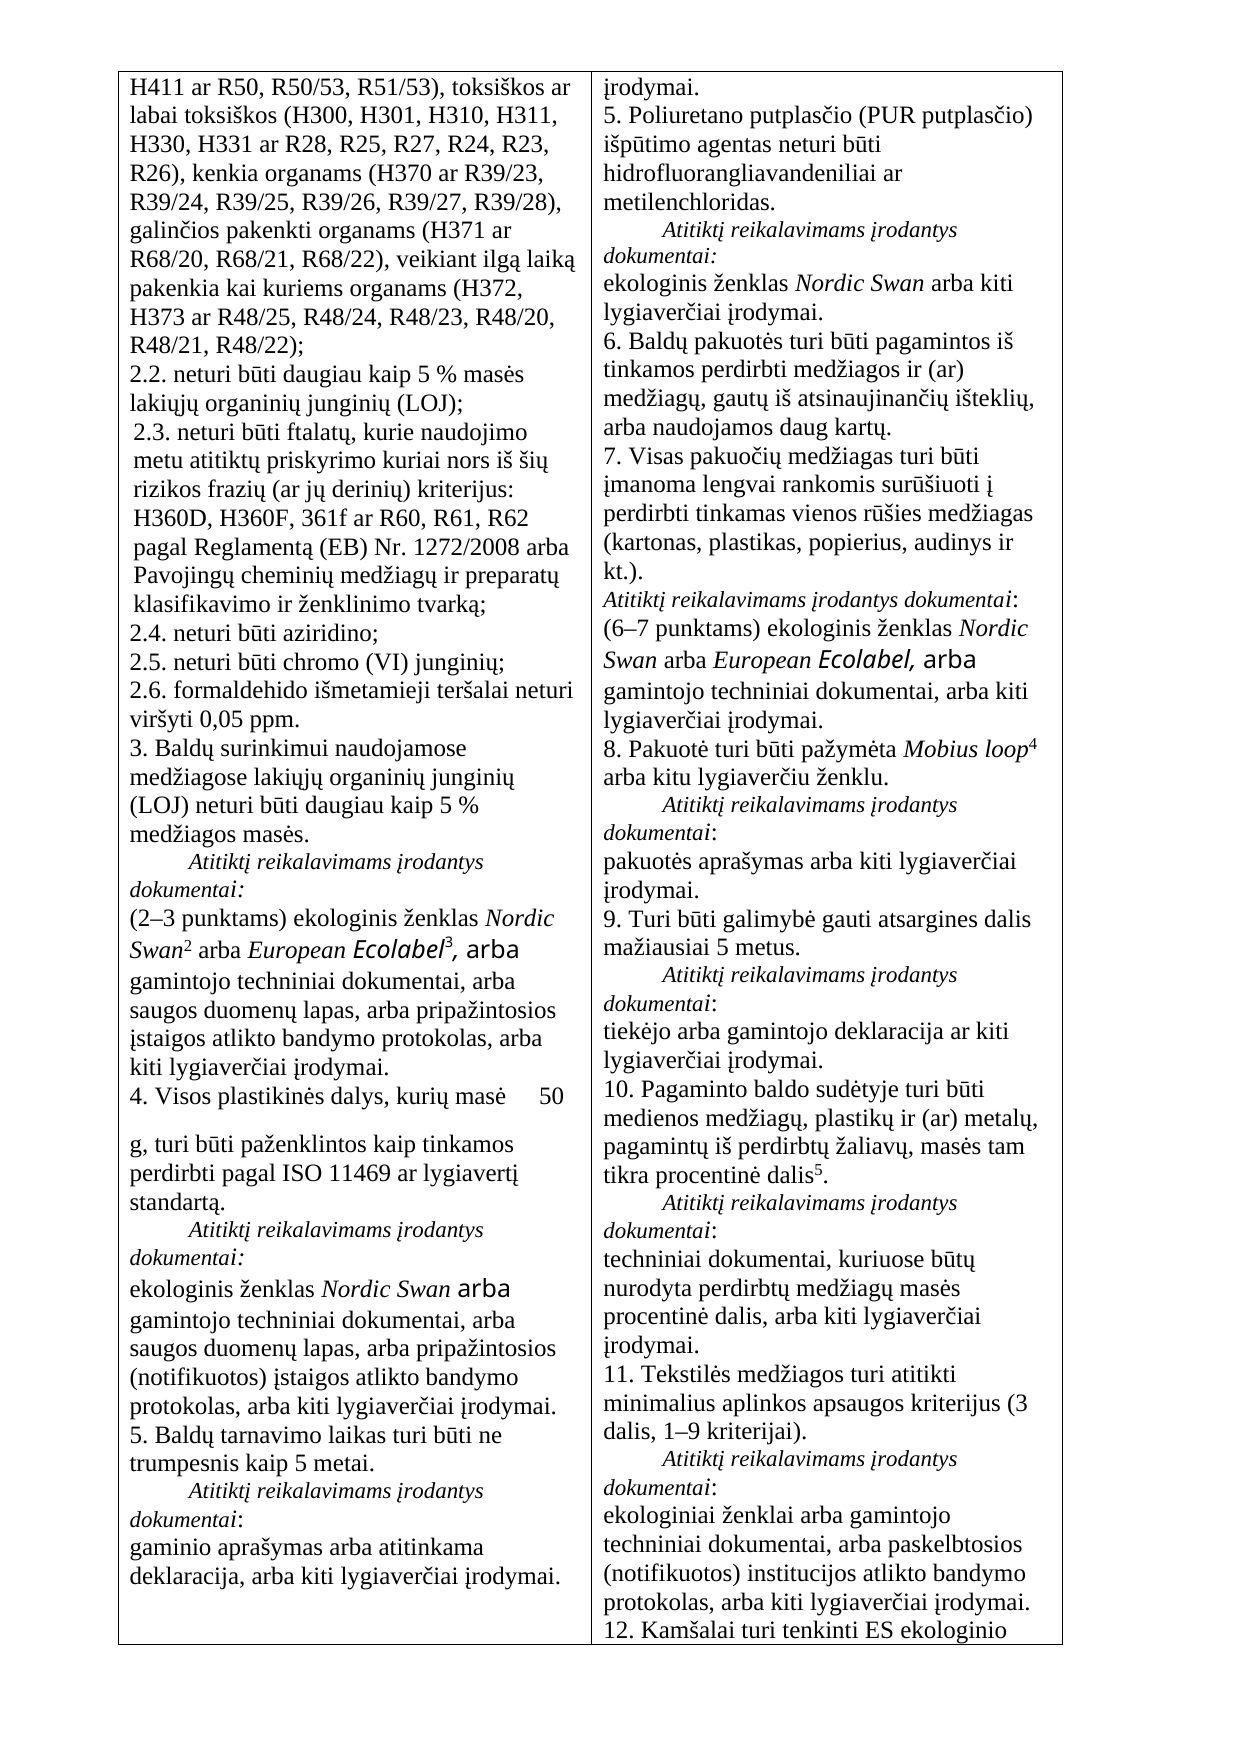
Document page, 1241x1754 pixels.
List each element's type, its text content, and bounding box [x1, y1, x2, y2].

table_cell 1. 70 % medienos, medienos medžiagų ir gaminių turi būti iš miškų, sertifikuotų naudojant FSC ar PEFC miškų sertifikavimo sistemas arba lygiavertes sertifikavimo sistemas. Atitiktį reikalavimams įrodantys dokumentai: sertifikatas FSC (Forest Stewardship Council) arba PEFC (Programe for the Endorsement of Forest Certification schemes), arba kitas darnaus miškų ūkio standartas, arba nepriklausomos įstaigos atliktas bandymo protokolas, arba kiti lygiaverčiai įrodymai. 2. Paviršiams dengti naudojamuose produktuose: 2.1. neturi būti pavojingų cheminių medžiagų, klasifikuojamų priskiriant bet kurią iš toliau nurodytų pavojingumo ar rizikos frazę pagal Europos Parlamento ir Tarybos reglamentą (EB) Nr. 1272/2008 dėl cheminių medžiagų ir mišinių klasifikavimo, ženklinimo ir pakavimo (OL 2008 L 353, p. 1) (toliau – Reglamentas (EB) Nr. 1272/2008) arba Pavojingų cheminių medžiagų ir preparatų klasifikavimo ir ženklinimo tvarką, patvirtintą Lietuvos Respublikos aplinkos ministro ir Lietuvos Respublikos sveikatos apsaugos ministro 2000 m. gruodžio 19 d. įsakymu Nr. 532/742 „Dėl Pavojingų cheminių medžiagų ir preparatų klasifikavimo ir ženklinimo tvarkos“ (Žin., 2001, Nr. 16-509; 2002, Nr. 81-3501) (toliau – Pavojingų cheminių medžiagų ir preparatų klasifikavimo ir ženklinimo tvarka): kancerogeninės (H350, H350i, H351 ar R45, R49, R40), sukeliančios paveldimus genetinius defektus (H340, H341 ar R46, R68), toksiškos reprodukcijai (H360D, H360F, 361f, 361d ar R60, R61, R62, R63), pavojingos vandens aplinkai (H400, H410, H411 ar R50, R50/53, R51/53), toksiškos ar labai toksiškos (H300, H301, H310, H311, H330, H331 ar R28, R25, R27, R24, R23, R26), kenkia organams (H370 ar R39/23, R39/24, R39/25, R39/26, R39/27, R39/28), galinčios pakenkti organams (H371 ar R68/20, R68/21, R68/22), veikiant ilgą laiką pakenkia kai kuriems organams (H372, H373 ar R48/25, R48/24, R48/23, R48/20, R48/21, R48/22); 2.2. neturi būti daugiau kaip 5 % masės lakiųjų organinių junginių (LOJ); 2.3. neturi būti ftalatų, kurie naudojimo metu atitiktų priskyrimo kuriai nors iš šių rizikos frazių (ar jų derinių) kriterijus: H360D, H360F, 361f ar R60, R61, R62 pagal Reglamentą (EB) Nr. 1272/2008 arba Pavojingų cheminių medžiagų ir preparatų klasifikavimo ir ženklinimo tvarką; 2.4. neturi būti aziridino; 2.5. neturi būti chromo (VI) junginių; 2.6. formaldehido išmetamieji teršalai neturi viršyti 0,05 ppm. 3. Baldų surinkimui naudojamose medžiagose lakiųjų organinių junginių (LOJ) neturi būti daugiau kaip 5 % medžiagos masės. Atitiktį reikalavimams įrodantys dokumentai: (2–3 punktams) ekologinis ženklas Nordic Swan2 arba European Ecolabel3, arba gamintojo techniniai dokumentai, arba saugos duomenų lapas, arba pripažintosios įstaigos atlikto bandymo protokolas, arba kiti lygiaverčiai įrodymai. 4. Visos plastikinės dalys, kurių masė >= 50 g, turi būti paženklintos kaip tinkamos perdirbti pagal ISO 11469 ar lygiavertį standartą. Atitiktį reikalavimams įrodantys dokumentai: ekologinis ženklas Nordic Swan arba gamintojo techniniai dokumentai, arba saugos duomenų lapas, arba pripažintosios (notifikuotos) įstaigos atlikto bandymo protokolas, arba kiti lygiaverčiai įrodymai. 5. Baldų tarnavimo laikas turi būti ne trumpesnis kaip 5 metai. Atitiktį reikalavimams įrodantys dokumentai: gaminio aprašymas arba atitinkama deklaracija, arba kiti lygiaverčiai įrodymai. [119, 72, 591, 1644]
table_cell įrodymai. 5. Poliuretano putplasčio (PUR putplasčio) išpūtimo agentas neturi būti hidrofluorangliavandeniliai ar metilenchloridas. Atitiktį reikalavimams įrodantys dokumentai: ekologinis ženklas Nordic Swan arba kiti lygiaverčiai įrodymai. 6. Baldų pakuotės turi būti pagamintos iš tinkamos perdirbti medžiagos ir (ar) medžiagų, gautų iš atsinaujinančių išteklių, arba naudojamos daug kartų. 7. Visas pakuočių medžiagas turi būti įmanoma lengvai rankomis surūšiuoti į perdirbti tinkamas vienos rūšies medžiagas (kartonas, plastikas, popierius, audinys ir kt.). Atitiktį reikalavimams įrodantys dokumentai: (6–7 punktams) ekologinis ženklas Nordic Swan arba European Ecolabel, arba gamintojo techniniai dokumentai, arba kiti lygiaverčiai įrodymai. 8. Pakuotė turi būti pažymėta Mobius loop4 arba kitu lygiaverčiu ženklu. Atitiktį reikalavimams įrodantys dokumentai: pakuotės aprašymas arba kiti lygiaverčiai įrodymai. 9. Turi būti galimybė gauti atsargines dalis mažiausiai 5 metus. Atitiktį reikalavimams įrodantys dokumentai: tiekėjo arba gamintojo deklaracija ar kiti lygiaverčiai įrodymai. 10. Pagaminto baldo sudėtyje turi būti medienos medžiagų, plastikų ir (ar) metalų, pagamintų iš perdirbtų žaliavų, masės tam tikra procentinė dalis5. Atitiktį reikalavimams įrodantys dokumentai: techniniai dokumentai, kuriuose būtų nurodyta perdirbtų medžiagų masės procentinė dalis, arba kiti lygiaverčiai įrodymai. 11. Tekstilės medžiagos turi atitikti minimalius aplinkos apsaugos kriterijus (3 dalis, 1–9 kriterijai). Atitiktį reikalavimams įrodantys dokumentai: ekologiniai ženklai arba gamintojo techniniai dokumentai, arba paskelbtosios (notifikuotos) institucijos atlikto bandymo protokolas, arba kiti lygiaverčiai įrodymai. 12. Kamšalai turi tenkinti ES ekologinio [592, 72, 1062, 1644]
